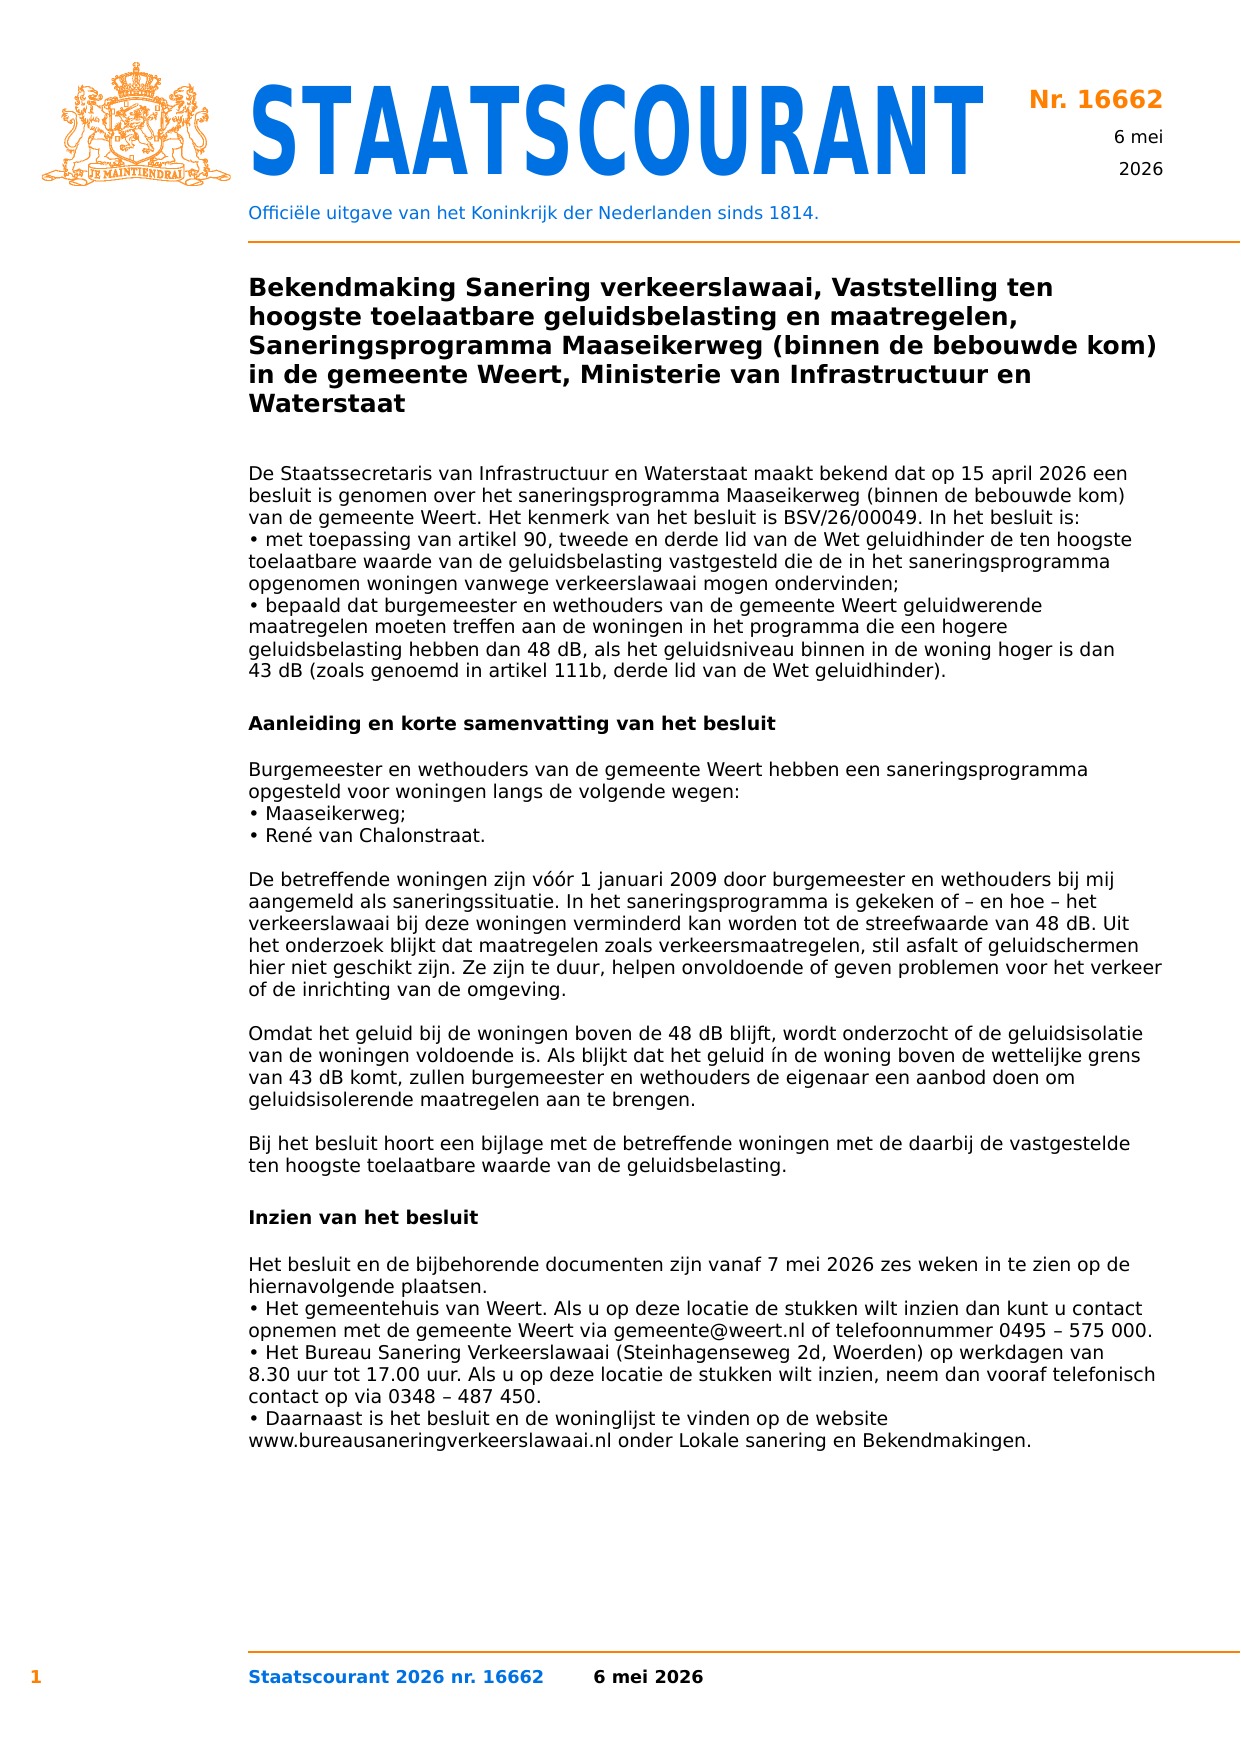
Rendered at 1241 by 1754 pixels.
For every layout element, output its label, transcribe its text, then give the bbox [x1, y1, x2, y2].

text De Staatssecretaris van Infrastructuur en Waterstaat maakt bekend dat op 15 april 2026 een besluit is genomen over het saneringsprogramma Maaseikerweg (binnen de bebouwde kom) van de gemeente Weert. Het kenmerk van het besluit is BSV/26/00049. In het besluit is: [248, 463, 1163, 528]
table_header STAATSCOURANT [248, 62, 998, 203]
table_cell 6 mei [998, 121, 1240, 153]
text Omdat het geluid bij de woningen boven de 48 dB blijft, wordt onderzocht of de geluidsisolatie van de woningen voldoende is. Als blijkt dat het geluid ín de woning boven de wettelijke grens van 43 dB komt, zullen burgemeester en wethouders de eigenaar een aanbod doen om geluidsisolerende maatregelen aan te brengen. [248, 1023, 1163, 1111]
text • met toepassing van artikel 90, tweede en derde lid van de Wet geluidhinder de ten hoogste toelaatbare waarde van de geluidsbelasting vastgesteld die de in het saneringsprogramma opgenomen woningen vanwege verkeerslawaai mogen ondervinden; [248, 528, 1163, 594]
text • Het gemeentehuis van Weert. Als u op deze locatie de stukken wilt inzien dan kunt u contact opnemen met de gemeente Weert via gemeente@weert.nl of telefoonnummer 0495 – 575 000. [248, 1298, 1163, 1342]
text Het besluit en de bijbehorende documenten zijn vanaf 7 mei 2026 zes weken in te zien op de hiernavolgende plaatsen. [248, 1254, 1163, 1298]
text Bij het besluit hoort een bijlage met de betreffende woningen met de daarbij de vastgestelde ten hoogste toelaatbare waarde van de geluidsbelasting. [248, 1133, 1163, 1177]
text • René van Chalonstraat. [248, 825, 1163, 847]
subtitle Bekendmaking Sanering verkeerslawaai, Vaststelling ten hoogste toelaatbare geluidsbelasting en maatregelen, Saneringsprogramma Maaseikerweg (binnen de bebouwde kom) in de gemeente Weert, Ministerie van Infrastructuur en Waterstaat [248, 273, 1163, 419]
text De betreffende woningen zijn vóór 1 januari 2009 door burgemeester en wethouders bij mij aangemeld als saneringssituatie. In het saneringsprogramma is gekeken of – en hoe – het verkeerslawaai bij deze woningen verminderd kan worden tot de streefwaarde van 48 dB. Uit het onderzoek blijkt dat maatregelen zoals verkeersmaatregelen, stil asfalt of geluidschermen hier niet geschikt zijn. Ze zijn te duur, helpen onvoldoende of geven problemen voor het verkeer of de inrichting van de omgeving. [248, 869, 1163, 1001]
text • bepaald dat burgemeester en wethouders van de gemeente Weert geluidwerende maatregelen moeten treffen aan de woningen in het programma die een hogere geluidsbelasting hebben dan 48 dB, als het geluidsniveau binnen in de woning hoger is dan 43 dB (zoals genoemd in artikel 111b, derde lid van de Wet geluidhinder). [248, 594, 1163, 682]
table_cell Officiële uitgave van het Koninkrijk der Nederlanden sinds 1814. [248, 203, 1240, 241]
text • Maaseikerweg; [248, 803, 1163, 825]
table_header [25, 62, 248, 241]
text • Het Bureau Sanering Verkeerslawaai (Steinhagenseweg 2d, Woerden) op werkdagen van 8.30 uur tot 17.00 uur. Als u op deze locatie de stukken wilt inzien, neem dan vooraf telefonisch contact op via 0348 – 487 450. [248, 1342, 1163, 1407]
table_cell 2026 [998, 153, 1240, 203]
picture [41, 62, 231, 186]
text Burgemeester en wethouders van de gemeente Weert hebben een saneringsprogramma opgesteld voor woningen langs de volgende wegen: [248, 759, 1163, 803]
subtitle Inzien van het besluit [248, 1207, 1163, 1229]
subtitle Aanleiding en korte samenvatting van het besluit [248, 712, 1163, 734]
table_header Nr. 16662 [998, 62, 1240, 121]
text • Daarnaast is het besluit en de woninglijst te vinden op de website www.bureausaneringverkeerslawaai.nl onder Lokale sanering en Bekendmakingen. [248, 1407, 1163, 1451]
